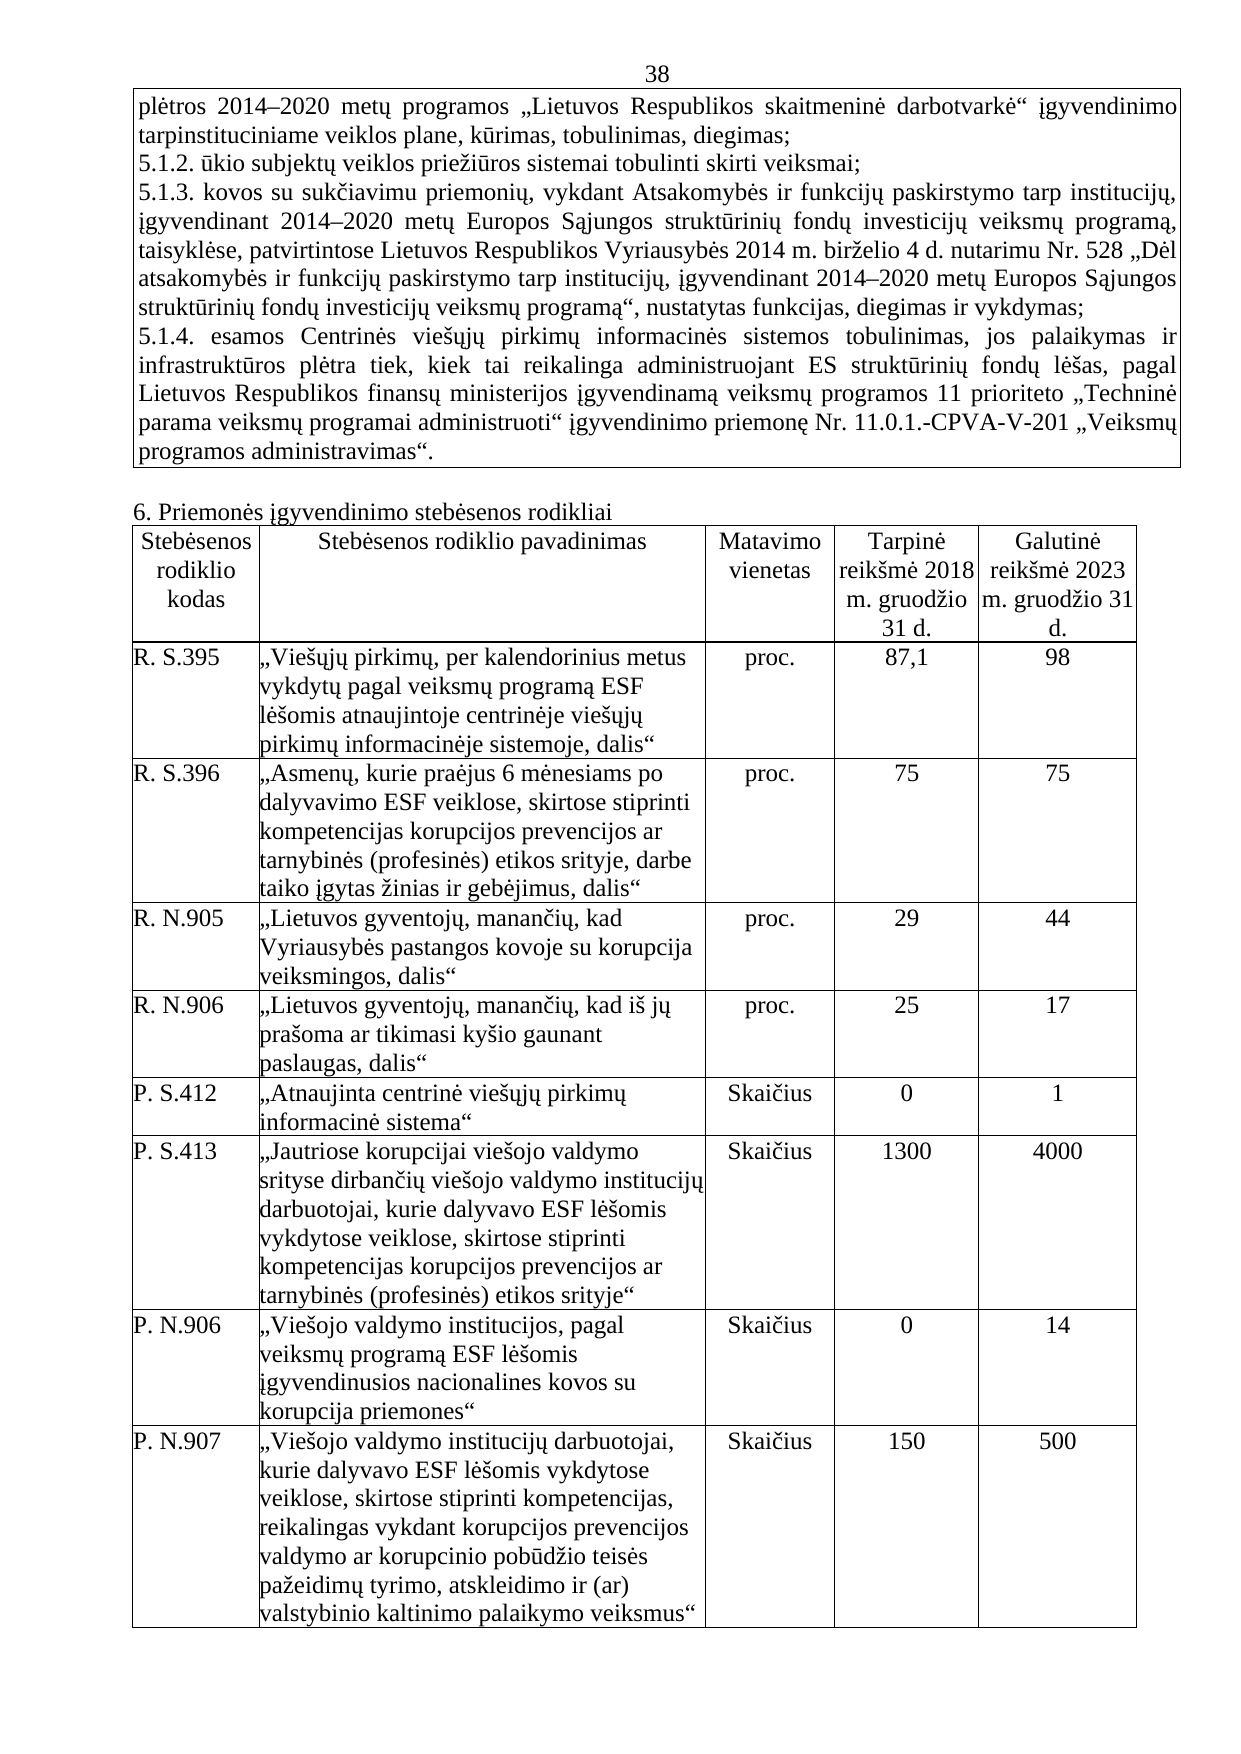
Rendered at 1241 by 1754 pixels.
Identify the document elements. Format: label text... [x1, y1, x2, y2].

table_cell proc. [706, 759, 834, 902]
table_cell Skaičius [706, 1136, 834, 1309]
table_header Tarpinė reikšmė 2018 m. gruodžio 31 d. [835, 526, 978, 641]
table_cell 17 [979, 991, 1136, 1077]
table_cell P. N.906 [133, 1310, 259, 1425]
text 5.1.3. kovos su sukčiavimu priemonių, vykdant Atsakomybės ir funkcijų paskirstymo tarp institucijų, įgyvendinant 2014–2020 metų Europos Sąjungos struktūrinių fondų investicijų veiksmų programą, taisyklėse, patvirtintose Lietuvos Respublikos Vyriausybės 2014 m. birželio 4 d. nutarimu Nr. 528 „Dėl atsakomybės ir funkcijų paskirstymo tarp institucijų, įgyvendinant 2014–2020 metų Europos Sąjungos struktūrinių fondų investicijų veiksmų programą“, nustatytas funkcijas, diegimas ir vykdymas; [134, 174, 1180, 318]
text plėtros 2014–2020 metų programos „Lietuvos Respublikos skaitmeninė darbotvarkė“ įgyvendinimo tarpinstituciniame veiklos plane, kūrimas, tobulinimas, diegimas; [134, 89, 1180, 145]
table_cell Skaičius [706, 1078, 834, 1135]
table_cell „Lietuvos gyventojų, manančių, kad iš jų prašoma ar tikimasi kyšio gaunant paslaugas, dalis“ [260, 991, 705, 1077]
table_cell 75 [979, 759, 1136, 902]
text 5.1.4. esamos Centrinės viešųjų pirkimų informacinės sistemos tobulinimas, jos palaikymas ir infrastruktūros plėtra tiek, kiek tai reikalinga administruojant ES struktūrinių fondų lėšas, pagal Lietuvos Respublikos finansų ministerijos įgyvendinamą veiksmų programos 11 prioriteto „Techninė parama veiksmų programai administruoti“ įgyvendinimo priemonę Nr. 11.0.1.-CPVA-V-201 „Veiksmų programos administravimas“. [134, 318, 1180, 467]
table_cell Skaičius [706, 1426, 834, 1627]
table_cell „Jautriose korupcijai viešojo valdymo srityse dirbančių viešojo valdymo institucijų darbuotojai, kurie dalyvavo ESF lėšomis vykdytose veiklose, skirtose stiprinti kompetencijas korupcijos prevencijos ar tarnybinės (profesinės) etikos srityje“ [260, 1136, 705, 1309]
table_cell 1 [979, 1078, 1136, 1135]
table_cell R. N.905 [133, 903, 259, 989]
table_cell „Viešojo valdymo institucijos, pagal veiksmų programą ESF lėšomis įgyvendinusios nacionalines kovos su korupcija priemones“ [260, 1310, 705, 1425]
table_cell „Viešųjų pirkimų, per kalendorinius metus vykdytų pagal veiksmų programą ESF lėšomis atnaujintoje centrinėje viešųjų pirkimų informacinėje sistemoje, dalis“ [260, 643, 705, 757]
table_cell „Lietuvos gyventojų, manančių, kad Vyriausybės pastangos kovoje su korupcija veiksmingos, dalis“ [260, 903, 705, 989]
table_cell 150 [835, 1426, 978, 1627]
table_cell 0 [835, 1078, 978, 1135]
table_cell proc. [706, 991, 834, 1077]
table_cell 44 [979, 903, 1136, 989]
table_cell 1300 [835, 1136, 978, 1309]
table_cell 0 [835, 1310, 978, 1425]
table_cell „Atnaujinta centrinė viešųjų pirkimų informacinė sistema“ [260, 1078, 705, 1135]
table_cell proc. [706, 903, 834, 989]
table_header Galutinė reikšmė 2023 m. gruodžio 31 d. [979, 526, 1136, 641]
table_cell R. S.396 [133, 759, 259, 902]
table_cell „Viešojo valdymo institucijų darbuotojai, kurie dalyvavo ESF lėšomis vykdytose veiklose, skirtose stiprinti kompetencijas, reikalingas vykdant korupcijos prevencijos valdymo ar korupcinio pobūdžio teisės pažeidimų tyrimo, atskleidimo ir (ar) valstybinio kaltinimo palaikymo veiksmus“ [260, 1426, 705, 1627]
table_cell R. N.906 [133, 991, 259, 1077]
table_cell proc. [706, 643, 834, 757]
table_cell P. N.907 [133, 1426, 259, 1627]
table_cell 14 [979, 1310, 1136, 1425]
table_cell Skaičius [706, 1310, 834, 1425]
table_cell 29 [835, 903, 978, 989]
table_cell P. S.413 [133, 1136, 259, 1309]
text 5.1.2. ūkio subjektų veiklos priežiūros sistemai tobulinti skirti veiksmai; [134, 145, 1180, 174]
table_cell P. S.412 [133, 1078, 259, 1135]
table_header Matavimo vienetas [706, 526, 834, 641]
table_header Stebėsenos rodiklio kodas [133, 526, 259, 641]
table_cell 75 [835, 759, 978, 902]
table_cell „Asmenų, kurie praėjus 6 mėnesiams po dalyvavimo ESF veiklose, skirtose stiprinti kompetencijas korupcijos prevencijos ar tarnybinės (profesinės) etikos srityje, darbe taiko įgytas žinias ir gebėjimus, dalis“ [260, 759, 705, 902]
table_cell 500 [979, 1426, 1136, 1627]
table_cell 98 [979, 643, 1136, 757]
table_cell R. S.395 [133, 643, 259, 757]
table_header Stebėsenos rodiklio pavadinimas [260, 526, 705, 641]
table_cell 87,1 [835, 643, 978, 757]
table_cell 4000 [979, 1136, 1136, 1309]
text 6. Priemonės įgyvendinimo stebėsenos rodikliai [133, 497, 1181, 525]
table_cell 25 [835, 991, 978, 1077]
